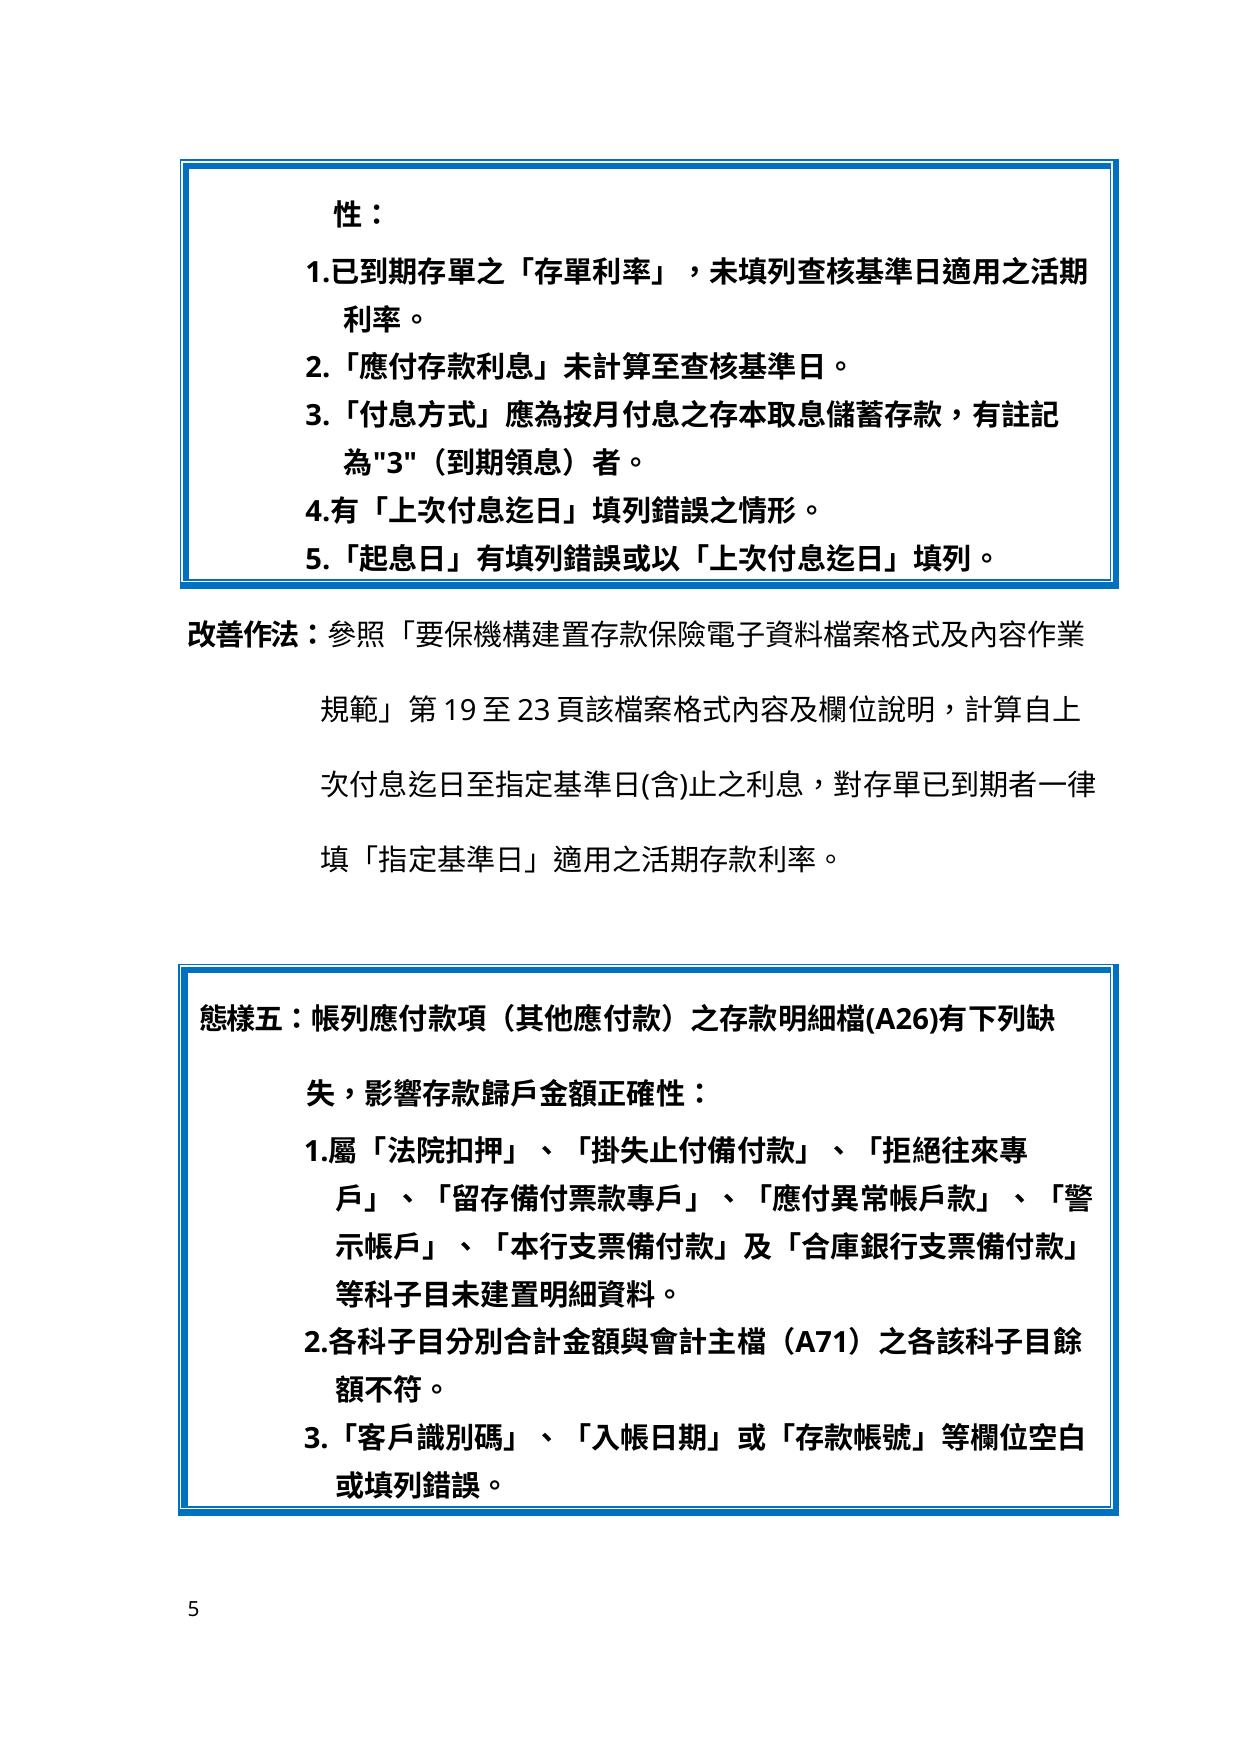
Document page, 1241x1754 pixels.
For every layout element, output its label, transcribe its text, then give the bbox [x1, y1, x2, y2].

table_header 態樣五：帳列應付款項（其他應付款）之存款明細檔(A26)有下列缺失，影響存款歸戶金額正確性： 1.屬「法院扣押」、「掛失止付備付款」、「拒絕往來專戶」、「留存備付票款專戶」、「應付異常帳戶款」、「警示帳戶」、「本行支票備付款」及「合庫銀行支票備付款」等科子目未建置明細資料。 2.各科子目分別合計金額與會計主檔（A71）之各該科子目餘額不符。 3.「客戶識別碼」、「入帳日期」或「存款帳號」等欄位空白或填列錯誤。 [188, 973, 1110, 1506]
text 改善作法：參照「要保機構建置存款保險電子資料檔案格式及內容作業規範」第19至23頁該檔案格式內容及欄位說明，計算自上次付息迄日至指定基準日(含)止之利息，對存單已到期者一律填「指定基準日」適用之活期存款利率。 [187, 589, 1107, 888]
table_header 性： 1.已到期存單之「存單利率」，未填列查核基準日適用之活期利率。 2.「應付存款利息」未計算至查核基準日。 3.「付息方式」應為按月付息之存本取息儲蓄存款，有註記為"3"（到期領息）者。 4.有「上次付息迄日」填列錯誤之情形。 5.「起息日」有填列錯誤或以「上次付息迄日」填列。 [189, 169, 1110, 579]
